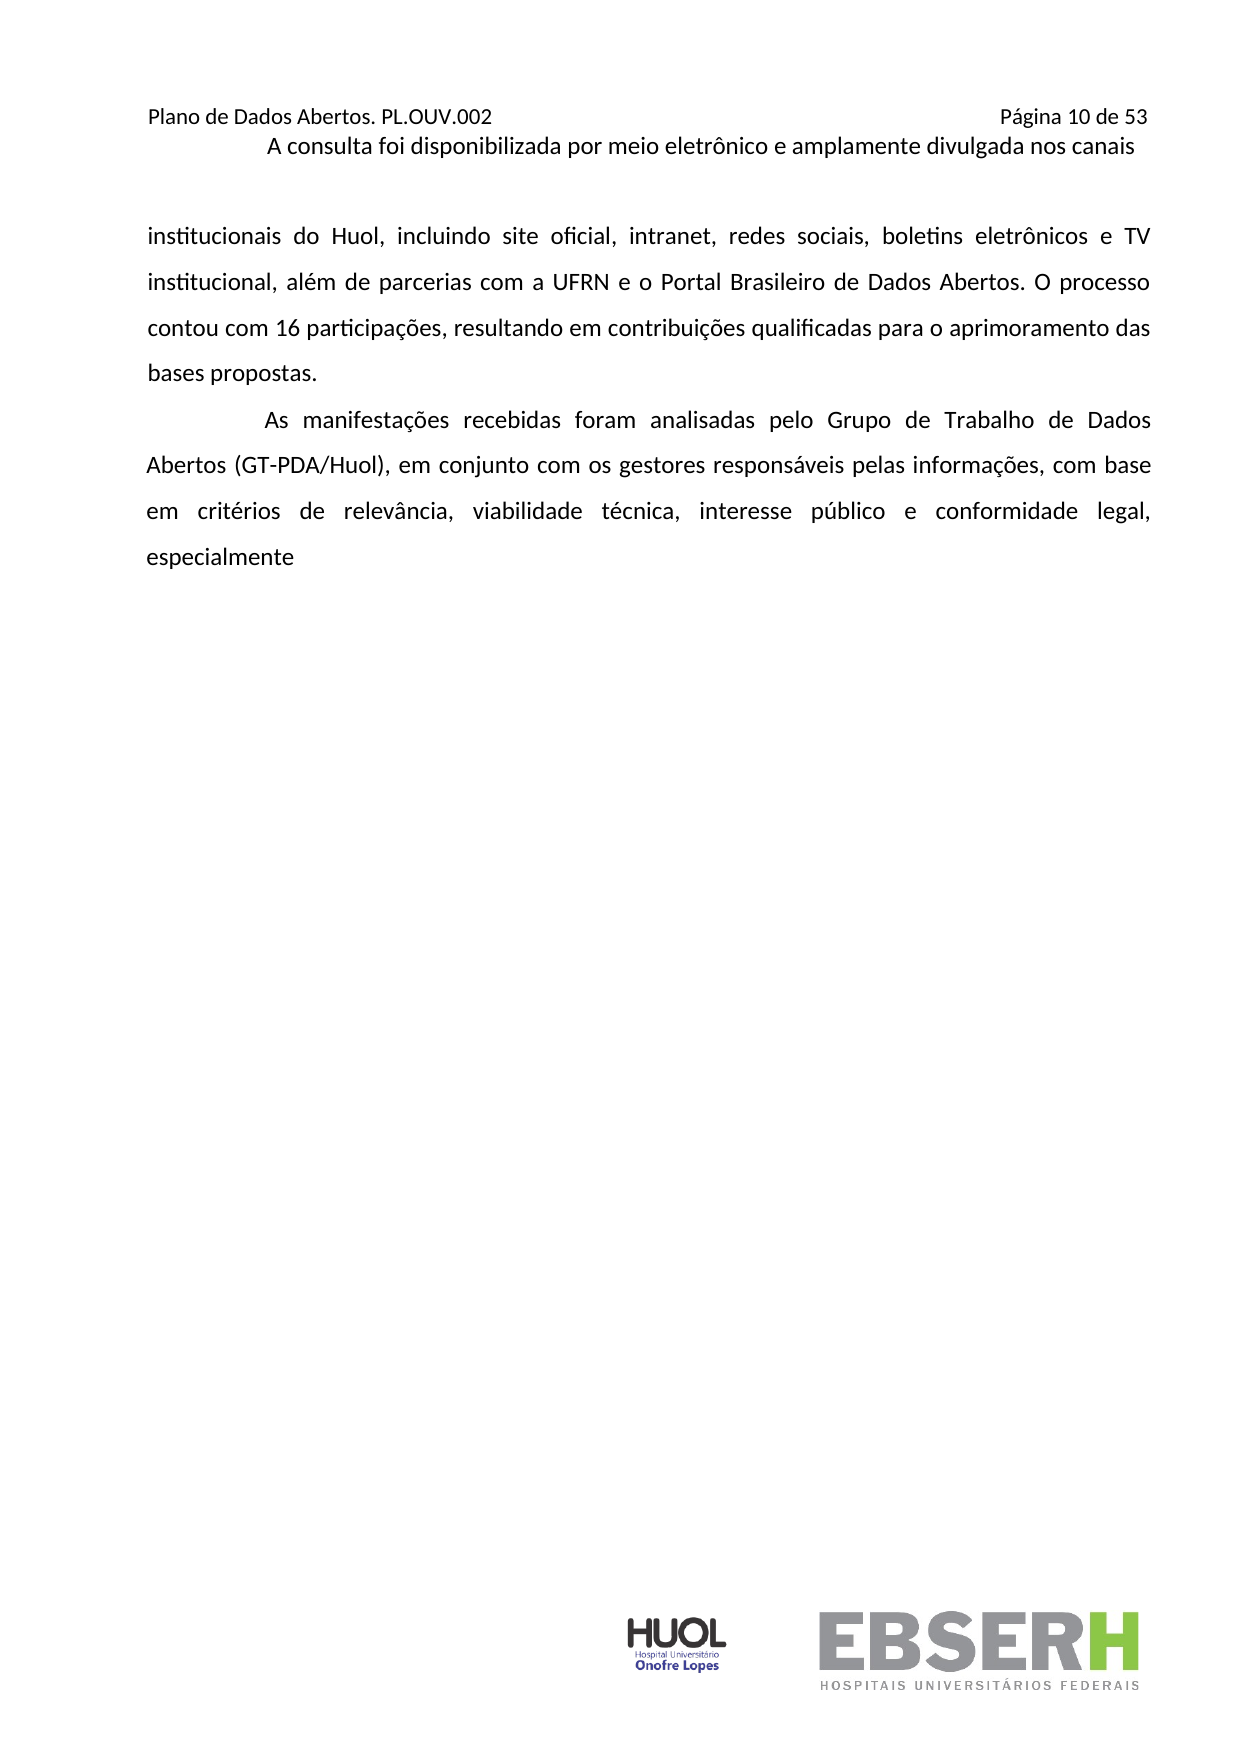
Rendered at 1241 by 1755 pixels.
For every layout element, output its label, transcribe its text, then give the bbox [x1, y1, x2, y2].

text institucionais do Huol, incluindo site oficial, intranet, redes sociais, boletins eletrônicos e TV institucional, além de parcerias com a UFRN e o Portal Brasileiro de Dados Abertos. O processo contou com 16 participações, resultando em contribuições qualificadas para o aprimoramento das bases propostas. [147, 175, 1153, 388]
text As manifestações recebidas foram analisadas pelo Grupo de Trabalho de Dados Abertos (GT-PDA/Huol), em conjunto com os gestores responsáveis pelas informações, com base em critérios de relevância, viabilidade técnica, interesse público e conformidade legal, especialmente [146, 404, 1153, 572]
text A consulta foi disponibilizada por meio eletrônico e amplamente divulgada nos canais [267, 130, 1153, 160]
